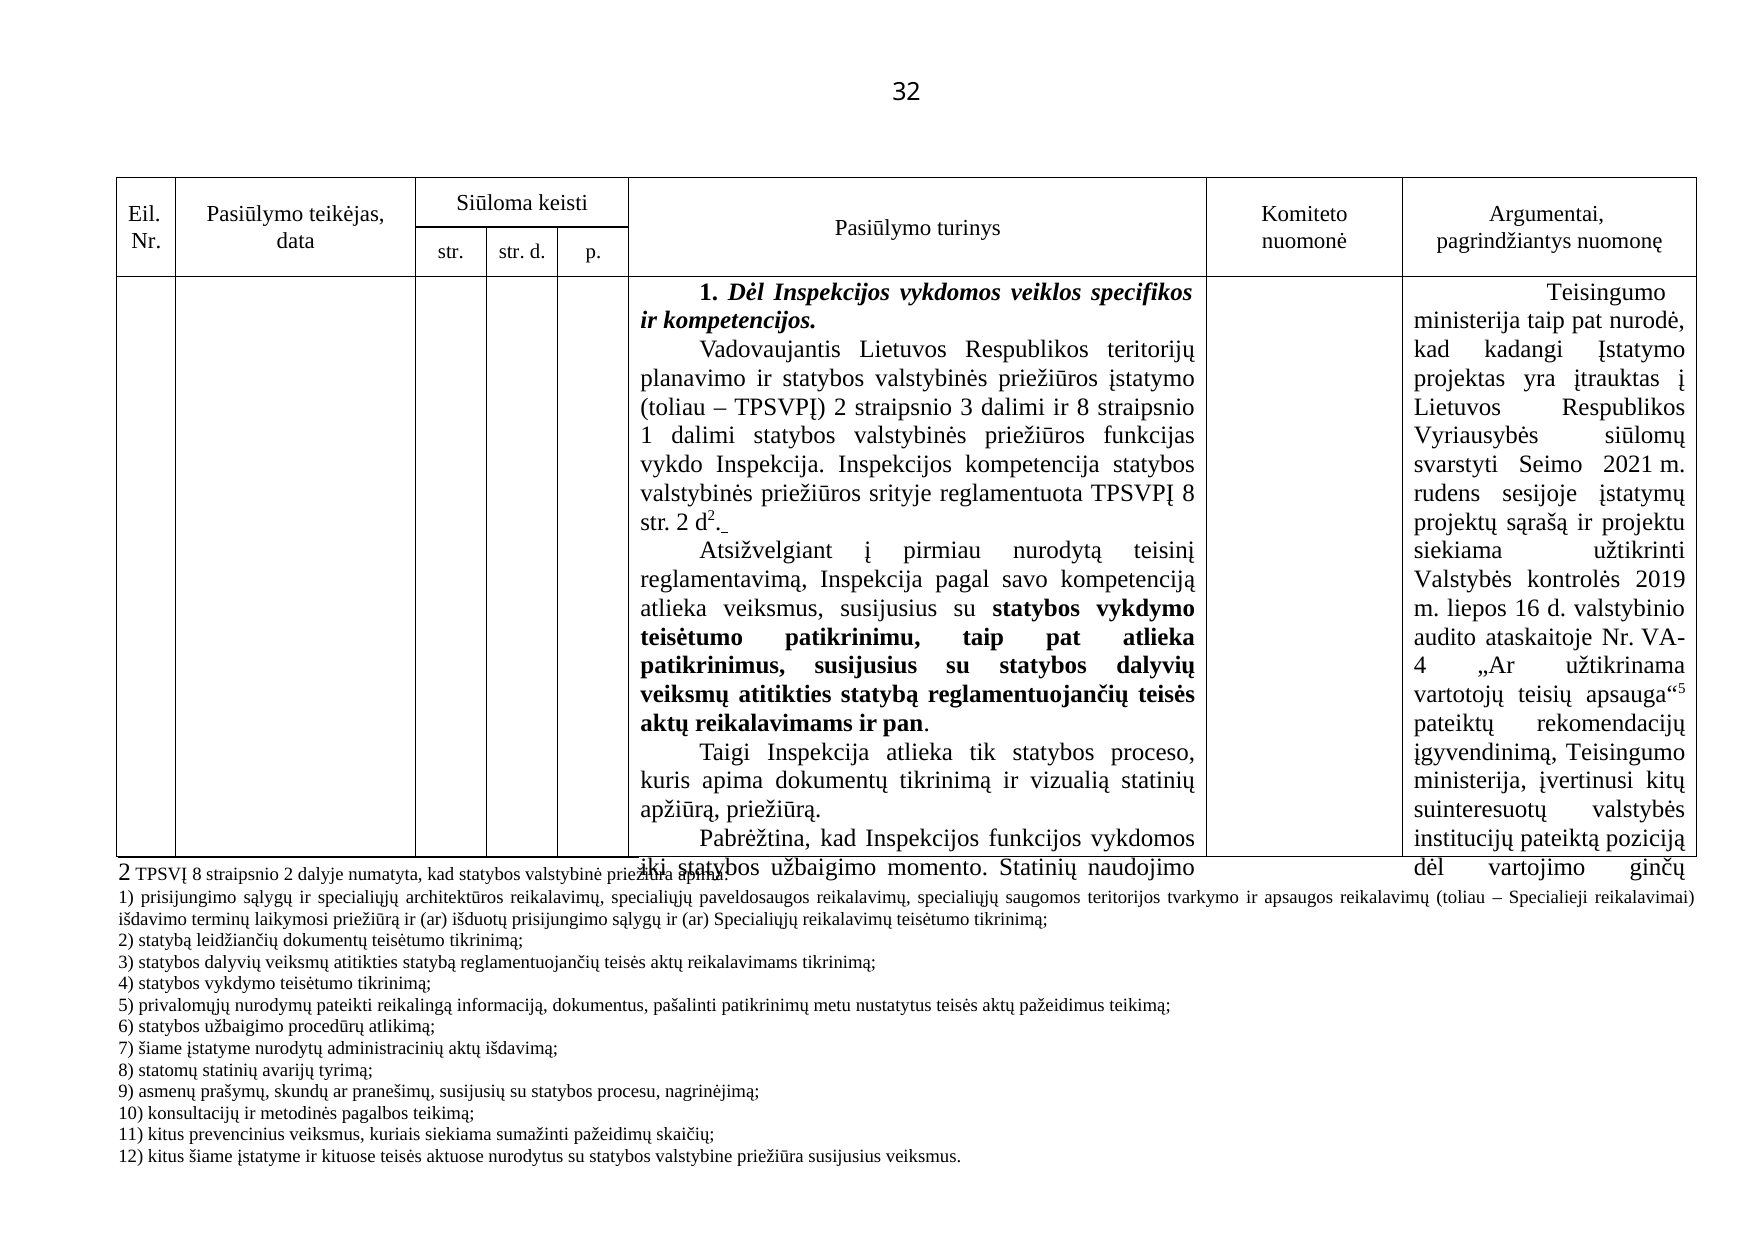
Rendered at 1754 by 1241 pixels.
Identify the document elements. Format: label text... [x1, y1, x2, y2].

table_header Eil. Nr. [117, 178, 175, 276]
table_header Komiteto nuomonė [1207, 178, 1402, 276]
table_cell [1207, 277, 1402, 856]
table_cell [117, 277, 175, 856]
table_header Pasiūlymo turinys [629, 178, 1206, 276]
table_header Pasiūlymo teikėjas, data [176, 178, 415, 276]
table_header Argumentai, pagrindžiantys nuomonę [1403, 178, 1696, 276]
table_cell p. [558, 228, 628, 276]
table_cell str. [416, 228, 486, 276]
table_header Siūloma keisti [416, 178, 628, 226]
table_cell [558, 277, 628, 856]
table_cell [487, 277, 557, 856]
table_cell str. d. [487, 228, 557, 276]
table_cell Teisės ir teisėtvarkos komitetas po 2021 m. kovo 2 d. vykusių klausymų kreipėsi į Lietuvos Respublikos Ministrę Pirmininkę, Teisingumo, Sveikatos apsaugos, Susisiekimo ir Aplinkos ministrus, prašydami suderinus priimti bendrą sprendimą, kurios institucijos turėtų nagrinėti Projekto Nr. XIIIP-5328 2 straipsniu siūlomo keisti Vartotojų teisių apsaugos įstatymo 22 straipsnio 1 dalies 4, 5 ir 6 punktuose nurodytus vartojimo ginčus ne teismo tvarka, ir apie priimtus sprendimus informuoti Komitetą. Teisingumo ministrė 2021 m. rugpjūčio 18 d. raštu Nr. (1.18E) 7R-4487 nurodė Komitetui, kad įvertinę neformalių konsultacijų su Sveikatos apsaugos ministerija, Susisiekimo ministerija ir Aplinkos ministerija rezultatus, informuoja, kad nepavyko rasti bendro sprendimo dėl vartojimo ginčus nagrinėjančių institucijų sąrašo išplėtimo, t. y. vartojimo ginčų neteisminio sprendimo funkcijų priskyrimo Lietuvos transporto saugos administracijai, Nacionaliniam visuomenės sveikatos centrui ir Valstybinei teritorijų planavimo ir statybos inspekcijai. Teisingumo ministerija taip pat nurodė, kad kadangi Įstatymo projektas yra įtrauktas į Lietuvos Respublikos Vyriausybės siūlomų svarstyti Seimo 2021 m. rudens sesijoje įstatymų projektų sąrašą ir projektu siekiama užtikrinti Valstybės kontrolės 2019 m. liepos 16 d. valstybinio audito ataskaitoje Nr. VA-4 „Ar užtikrinama vartotojų teisių apsauga“ pateiktų rekomendacijų įgyvendinimą, Teisingumo ministerija, įvertinusi kitų suinteresuotų valstybės institucijų pateiktą poziciją dėl vartojimo ginčų neteisminio sprendimo, siūlo įstatymo projektą Nr. XIIIP-5328 svarstyti eliminuojant nuostatą dėl vartojimo ginčus nagrinėjančių institucijų sistemos išplėtimo (projekto 2 straipsnyje dėstomą 22 straipsnio pakeitimą). Atsižvelgiant į gautus institucijų kreipimusis bei aukščiau nurodytą Teisingumo ministerijos raštą, Projektas patobulintas atsisakant Projekto 2 straipsnyje dėstomo įstatymo 22 straipsnio pakeitimo. [1403, 277, 1696, 856]
table_cell [176, 277, 415, 856]
table_cell [416, 277, 486, 856]
table_cell Valstybinė teritorijų planavimo ir statybos inspekcija prie Aplinkos ministerijos (toliau – Inspekcija) Lietuvos Respublikos teisės aktų projektų registre susipažino su Lietuvos Respublikos Vyriausybės 2020 m. spalio 21 d. nutarimu Nr. 1168 „Dėl Lietuvos Respublikos vartotojų teisių apsaugos įstatymo Nr. I-657 12, 22, 222, 23, 233, 25, 27, 28, 293, 32, 33, 40 straipsnių, priedo pakeitimo ir įstatymo papildymo 351 ir 352 straipsniais įstatymo projekto pateikimo Lietuvos Respublikos Seimui“ (toliau – Nutarimas). Nutarimu Lietuvos Respublikos Vyriausybė pritarė Lietuvos Respublikos vartotojų teisių apsaugos įstatymo Nr. I-657 12, 22, 222, 23, 233, 25, 27, 28, 293, 32, 33, 40 straipsnių, priedo pakeitimo ir Įstatymo papildymo 351 ir 352 straipsniais įstatymo projektui (toliau – Įstatymo projektas) ir pateikė jį Lietuvos Respublikos Seimui. Įstatymo projektą parengė Lietuvos Respublikos teisingumo ministerijos Teisinės apsaugos grupė. Pažymėtina, kad Įstatymo projekte numatyti pakeitimai susiję su Inspekcijos veikla bei kompetencija, tačiau projektas teisės aktų nustatyta tvarka su Inspekcija nederintas. Su Inspekcijos kompetencija susijusios Įstatymo projekto nuostatos nebuvo svarstytos, jos nesuderintos su kitais teisės aktais ir jiems prieštarauja, o tai neatitinka teisėkūrai keliamų reikalavimų, įtvirtintų Lietuvos Respublikos teisėkūros pagrindų įstatyme. Atkreiptinas dėmesys, kad Įstatymo projekto 2 straipsnyje numatyta: 1. Pakeisti 22 straipsnio 1 dalį ir ją išdėstyti taip: „1. Vartojimo ginčus ne teismo tvarka nagrinėja šios institucijos (toliau – vartojimo ginčus nagrinėjančios institucijos): <...> 6) Valstybinė teritorijų planavimo ir statybos inspekcija prie Lietuvos Respublikos aplinkos ministerijos – vartojimo ginčus dėl statybos darbų“. Šiuo Įstatymo projekto pakeitimu siekiama Inspekcijai nustatyti papildomą funkciją – vartojimo ginčų dėl statybos darbų neteisminį nagrinėjimą. Inspekcija su šia Įstatymo projekte numatyta papildoma funkcija nesutinka dėl šių priežasčių: 1. Dėl Inspekcijos vykdomos veiklos specifikos ir kompetencijos. Vadovaujantis Lietuvos Respublikos teritorijų planavimo ir statybos valstybinės priežiūros įstatymo (toliau – TPSVPĮ) 2 straipsnio 3 dalimi ir 8 straipsnio 1 dalimi statybos valstybinės priežiūros funkcijas vykdo Inspekcija. Inspekcijos kompetencija statybos valstybinės priežiūros srityje reglamentuota TPSVPĮ 8 str. 2 d. Atsižvelgiant į pirmiau nurodytą teisinį reglamentavimą, Inspekcija pagal savo kompetenciją atlieka veiksmus, susijusius su statybos vykdymo teisėtumo patikrinimu, taip pat atlieka patikrinimus, susijusius su statybos dalyvių veiksmų atitikties statybą reglamentuojančių teisės aktų reikalavimams ir pan. Taigi Inspekcija atlieka tik statybos proceso, kuris apima dokumentų tikrinimą ir vizualią statinių apžiūrą, priežiūrą. Pabrėžtina, kad Inspekcijos funkcijos vykdomos iki statybos užbaigimo momento. Statinių naudojimo priežiūra priskirta institucijoms, nurodytoms Statybos įstatymo 49 straipsnio 1 dalyje. Taip pat atkreiptinas dėmesys, kad ginčų pagal vartotojų skundus tyrimas yra teisinio pobūdžio veiksmas, o Inspekcijos specializacija – techninė, inžinerinė, todėl tokios funkcijos iš esmės pagal kompetenciją Inspekcijai nebūdingos ir netikslingos. Taigi parengtas projektas nesuderintas su TPSVPĮ, Lietuvos Respublikos statybos įstatymu ir jiems prieštarauja. 2. Dėl teisinio reguliavimo. Pažymėtina, kad ginčus tarp vartotojų ir statytojų reguliuoja Lietuvos Respublikos civilinio kodekso nuostatos, be to, tokie ginčai gali būti sprendžiami teisme. Taip pat atkreiptinas dėmesys, kad vartotojų teisių apsauga yra specifinė sritis ir ją reglamentuoja specialūs teisės aktai. Valstybinė vartotojų teisių apsaugos tarnyba (toliau – VVTAT) Lietuvos Respublikos vartotojų teisių apsaugos įstatymo (toliau – Įstatymas) nuostatomis jai priskirtiems ginčams nagrinėti sudaro nuolatines vartojimo ginčų komisijas, kurios nagrinėja vartojimo ginčus atitinkamose vartojimo prekių ir paslaugų srityse (Įstatymo 22 straipsnio 1 dalies 6 punktas, 221 straipsnis). Taigi pagal šiuo metu galiojantį teisinį reguliavimą vartotojų ginčus statybų srityje nagrinėja VVTAT. Tokio pobūdžio ginčai sudaro nedidelę VVTAT nagrinėjamų ginčų dalį . Įstatymo 22 straipsnio 2 dalyje numatyta, kad vartojimo ginčus nagrinėjančios institucijos turi teisę: 1) kreiptis į vartotoją dėl papildomos informacijos pateikimo ir nurodyti šios informacijos pateikimo terminą; 2) pareikalauti iš pardavėjo ar paslaugų teikėjo, kuriam pateiktas vartotojo reikalavimas, per nurodytą terminą pateikti paaiškinimus žodžiu ar raštu ir pateikti įrodymus, reikalingus ginčui išspręsti; 3) gauti iš valstybės ir savivaldybių institucijų ir įstaigų, kitų juridinių ar fizinių asmenų informaciją, reikalingą ginčui išnagrinėti ir sprendimui priimti; 4) gauti iš valstybės ir savivaldybių institucijų ir įstaigų, atsakingų už su ginču susijusią vartojimo sritį, išvadas dėl tos institucijos (įstaigos) kompetencijai priskirtų klausimų; 5) pavesti įgaliotajai vartotojų asociacijai atlikti vartojimo ginčų neteisminio sprendimo procedūros veiksmus, išskyrus sprendimų dėl ginčo esmės, sprendimų atsisakyti nagrinėti vartojimo ginčą, sustabdyti ar nutraukti vartojimo ginčo nagrinėjimą priėmimą. Taigi pagal šiuo metu galiojančius teisės aktus vartojimo ginčų neteisminis nagrinėjimas statybos srityje yra optimizuotas (nagrinėja VVTAT). Ši institucija formuoja vienodą šių ginčų nagrinėjimo praktiką, be to, šios srities ginčai, kaip minėta, sudaro mažą VVTAT nagrinėjamų ginčų dalį. Pažymėtina, kad VVTAT, nagrinėdama tokio pobūdžio skundus, iš valstybės, savivaldybių institucijų ir įstaigų, atsakingų už su ginču susijusią vartojimo sritį, turi teisę gauti išvadas. Atitinkamas išvadas, kai klausimai susiję su vykdomomis statybomis, gali pateikti ir Inspekcija. Inspekcija, kaip minėta, atlieka statybos valstybinę priežiūrą dėl vykdomų statybos darbų teisėtumo, o po statybos užbaigimo procedūrų atliekama statinių naudojimo priežiūra, kurios vykdymas nepriskirtas Inspekcijai. Vartotojų ginčų statybos srityje gali kilti ir po statybos užbaigimo, pagal Įstatymo projektą nesuprantama, kodėl tokių ginčų nagrinėjimas priskiriamas tik Inspekcijai, o statinių naudojimo priežiūros subjektams atitinkamos pareigos nenumatomos. Sprendžiant vartotojų ginčus valstybės institucijose, turėtų būti užtikrinta vienoda jų sprendimo praktika, todėl VVTAT priskirtos funkcijos išskaidymas skirtingoms institucijoms turėtų neigiamos įtakos vartotojų teisių apsaugos kontrolei. Įstatymo projekte numatytų pakeitimų įtvirtinimas sukeltų valstybei papildomą finansinę naštą, nes reikėtų kurti atskirus vartotojų ginčų sprendimo padalinius Inspekcijoje ir kurti tos srities teisinį reguliavimą ir praktiką, taip pat iš esmės keistų Inspekcijos veiklos paskirtį, jos įgaliojimus (šiuo metu po statybos užbaigimo statinių naudojimo priežiūrą vykdo kitos institucijos). Siekiant užtikrinti vartotojų ginčų sprendimo kokybę ir maksimalų šios funkcijos vykdymo efektyvumą bei nedidinti valstybės išlaidų, Inspekcija siūlo nekeisti vartojimo ginčų dėl statybos darbų esamo modelio. Akcentuotina, kad skyrus finansavimą laboratoriniams tyrimams ir ekspertizėms Inspekcija pagal kompetenciją VVTAT galėtų teikti ekspertinę pagalbą dėl statomų statinių normatyvinės kokybės ir kitų institucijai priskirtų kompetencijos klausimų, susijusių su VVTAT sprendžiamais vartotojų ginčais. Manytina, kad prieš priimant teisės normas, turi būti visiškai aiškus jų veikimo principas, įvertintas papildomo finansavimo teisėkūros iniciatyvos įgyvendinimui poreikis, atlikta kaštų ir naudos analizė. Inspekcijos vertinimu, įrodymais pagrįsti teisėkūros pasiūlymai turėtų būti išdiskutuoti kartu su politiką formuojančiais ir įgyvendinančias subjektais, kurių teisių ir pareigų apimčiai šių teisėkūros pasiūlymų įgyvendinimas turėtų įtakos. Šiuo atveju nusprendus iš esmės pakeisti vartotojų ginčų nagrinėjimo modelį nei vienas iš šių veiksmų nebuvo atlikti. Siūlomas teisinis Inspekcijos veikimo mechanizmas priėmus įstatymo projektą nėra aiškus, teisėkūros iniciatyva prieštarauja kitų teisės aktų, reglamentuojančių Inspekcijos veiklą, nuostatoms, jų pakeitimo projektai kartu su teikiamu teisėkūros pasiūlymų paketu nepateikti. Taigi, rengiant Įstatymo projektą nebuvo atsižvelgta į Inspekcijos kompetenciją bei esamą teisinį vartojimo ginčų neteisminio nagrinėjimo reglamentavimą. Nenustatytas aiškus institucijų veikimo modelis, tarpusavyje nesuderinti teisės aktai. 3. Dėl lėšų, papildomų pareigybių poreikio. Dėl darbuotojų trūkumo Inspekcijoje (trūksta 35 darbuotojų; apie 15 proc. etatų neužimti), nepakankamo darbo užmokesčio fondo finansavimo ir nekonkurencingų atlyginimų ypač sudėtinga užtikrinti kokybišką statybos valstybinės priežiūrą ir kitų įstaigai priskirtų funkcijų vykdymą. Todėl papildomos ir Inspekcijai nebūdingos funkcijos priskyrimas, nesprendžiant įstaigos finansavimo problemos, nemažinant priskirtų kitų funkcijų, institucijos veiklą paralyžiuotų ir Inspekcija nepajėgtų užtikrinti tinkamo pagal kompetenciją jai priskirtų funkcijų statybos valstybinės priežiūros srityje vykdymo. Be to, papildomos funkcijos priskyrimas nenumatant papildomo finansavimo jos vykdymui nesudarytų prielaidų tinkamam vartotojų ginčų išsprendimui Inspekcijoje, šios funkcijos Inspekcija neturėtų galimybės vykdyti panaudojant turimus resursus. Įstatymo projekto aiškinamajame rašte numatyta nuostatų įsigaliojimo data – 2022 m. sausio 1 d. Inspekcijos nuomone, tai per trumpas laikotarpis, kad valstybės institucijos galėtų tinkamai pasirengti tinkamai vykdyti papildomą funkciją (suplanuoti reikalingus išteklius ir kt.). Kadangi Įstatymo projekte neaptartas papildomo finansavimo teisėkūros iniciatyvos įgyvendinimui poreikis ir nėra žinoma, ar bus skirta papildomų lėšų šiai funkcijai įgyvendinti, projektas peržiūrėtinas ir dėl šios priežasties. Atsižvelgiant į pirmiau išdėstytą, prašome Įstatymo projektą grąžinti tikslinti. [629, 277, 1206, 856]
